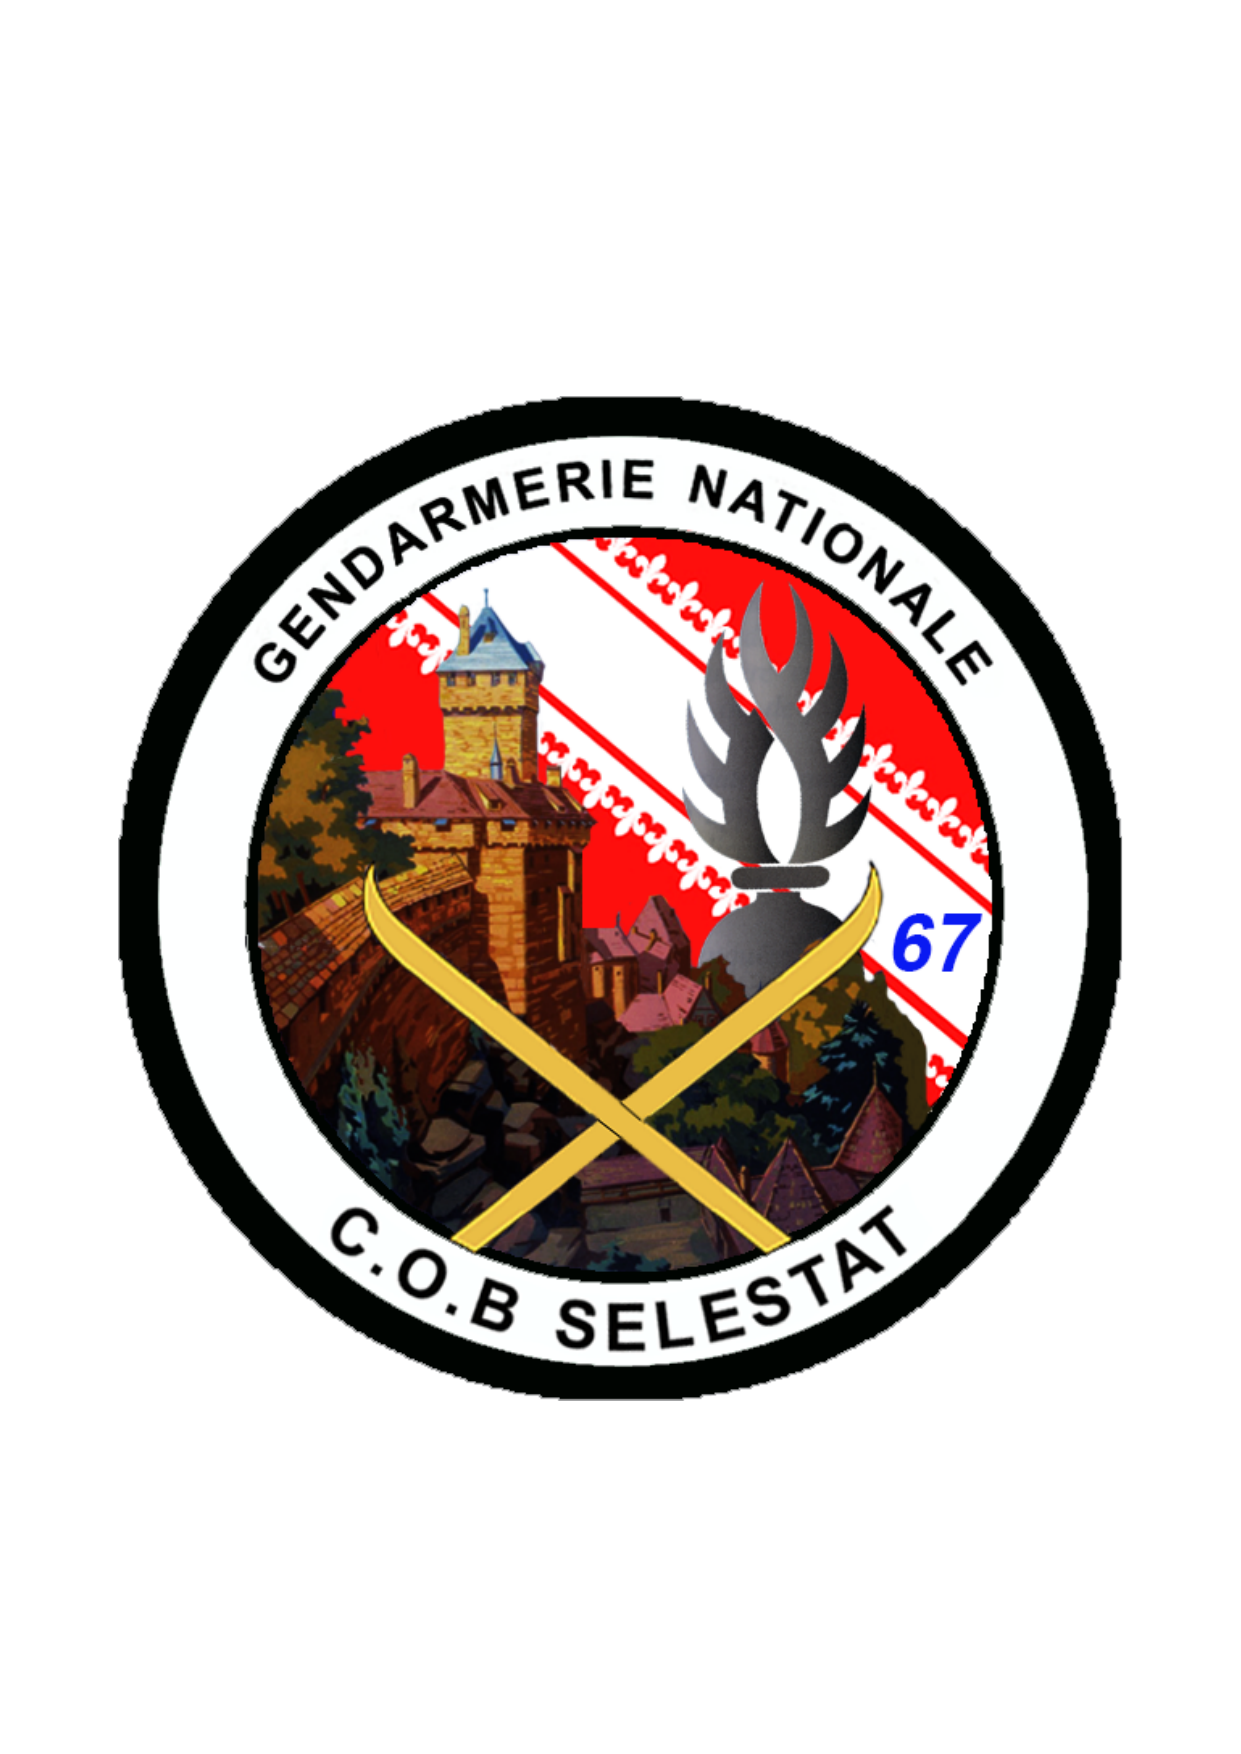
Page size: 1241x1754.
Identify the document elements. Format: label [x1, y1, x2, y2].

picture [118, 396, 1123, 1401]
